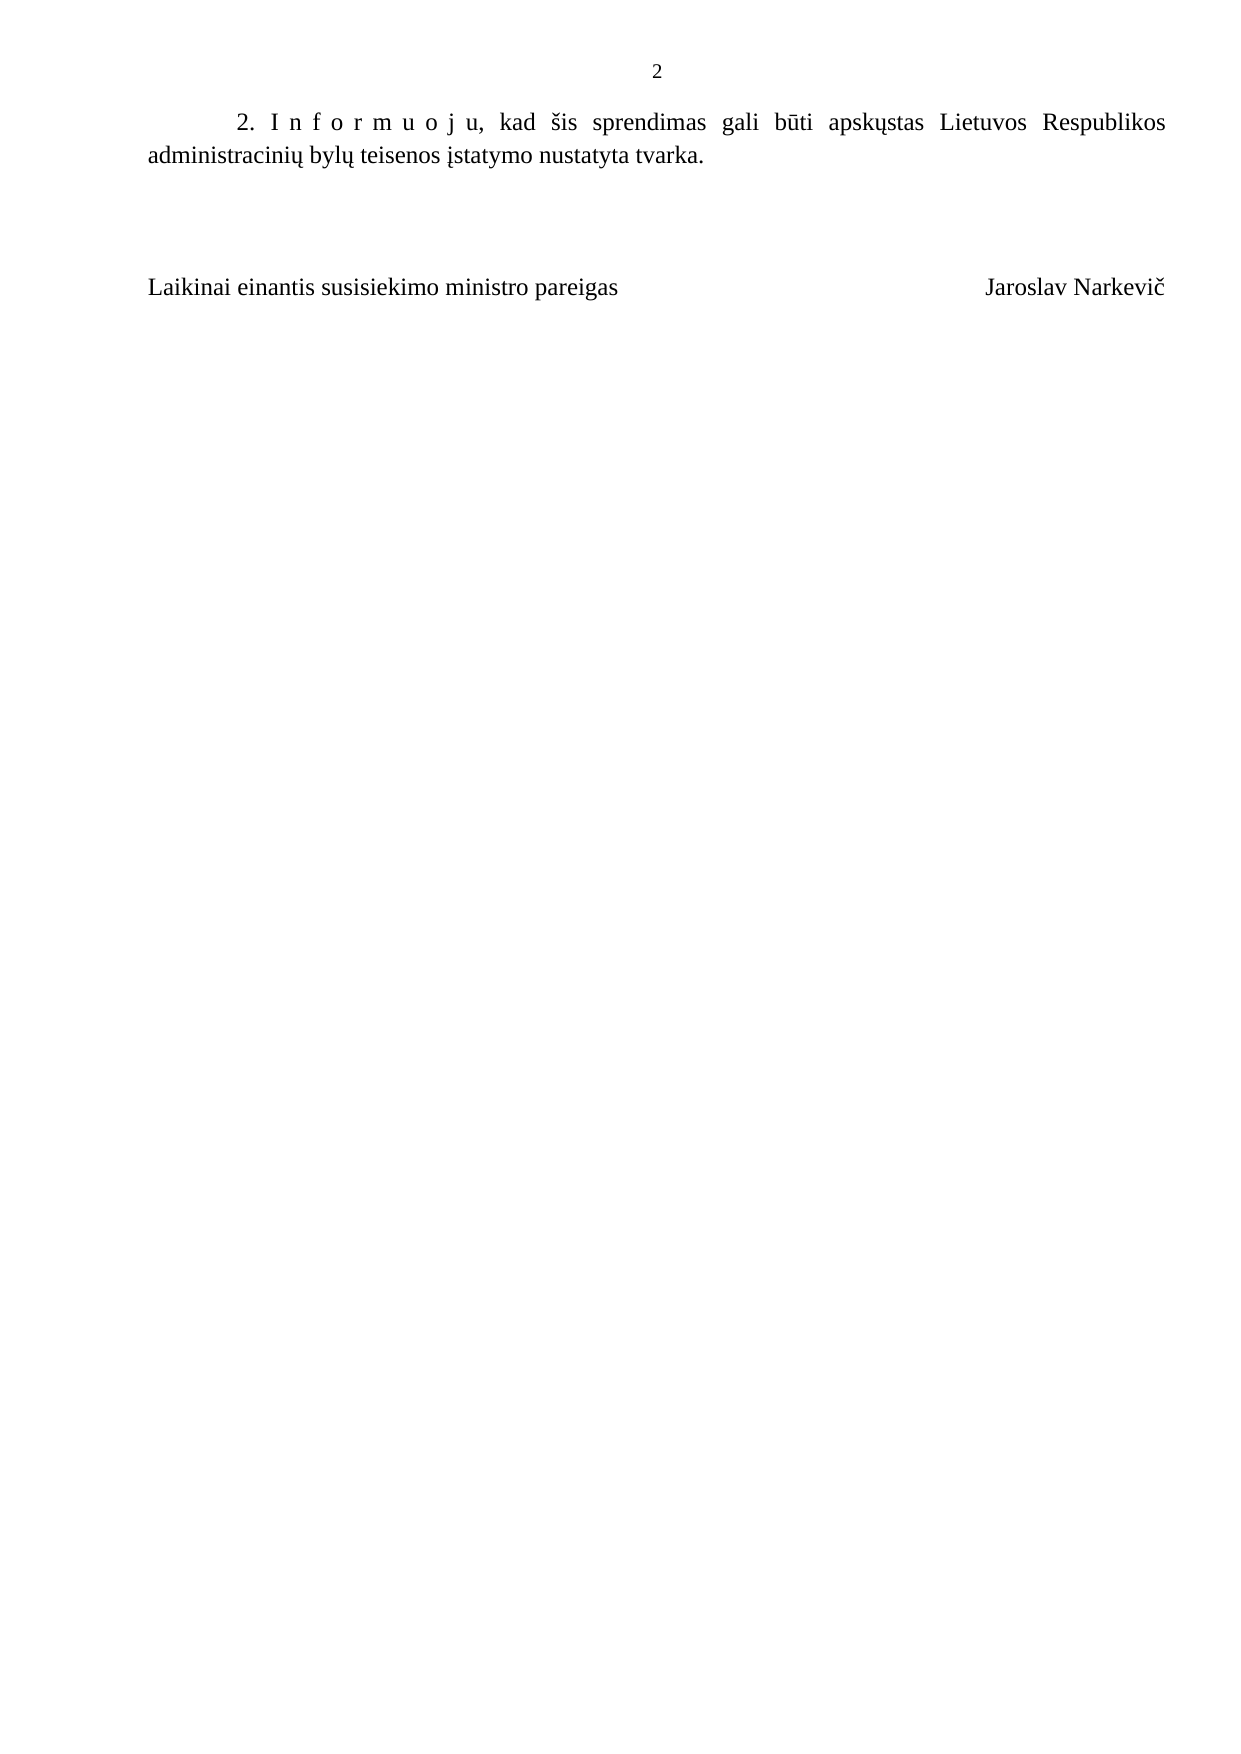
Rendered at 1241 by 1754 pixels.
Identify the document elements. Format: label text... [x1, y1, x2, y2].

text 2. Informuoju, kad šis sprendimas gali būti apskųstas Lietuvos Respublikos administracinių bylų teisenos įstatymo nustatyta tvarka. [148, 107, 1166, 169]
text Laikinai einantis susisiekimo ministro pareigas Jaroslav Narkevič [148, 272, 1166, 301]
